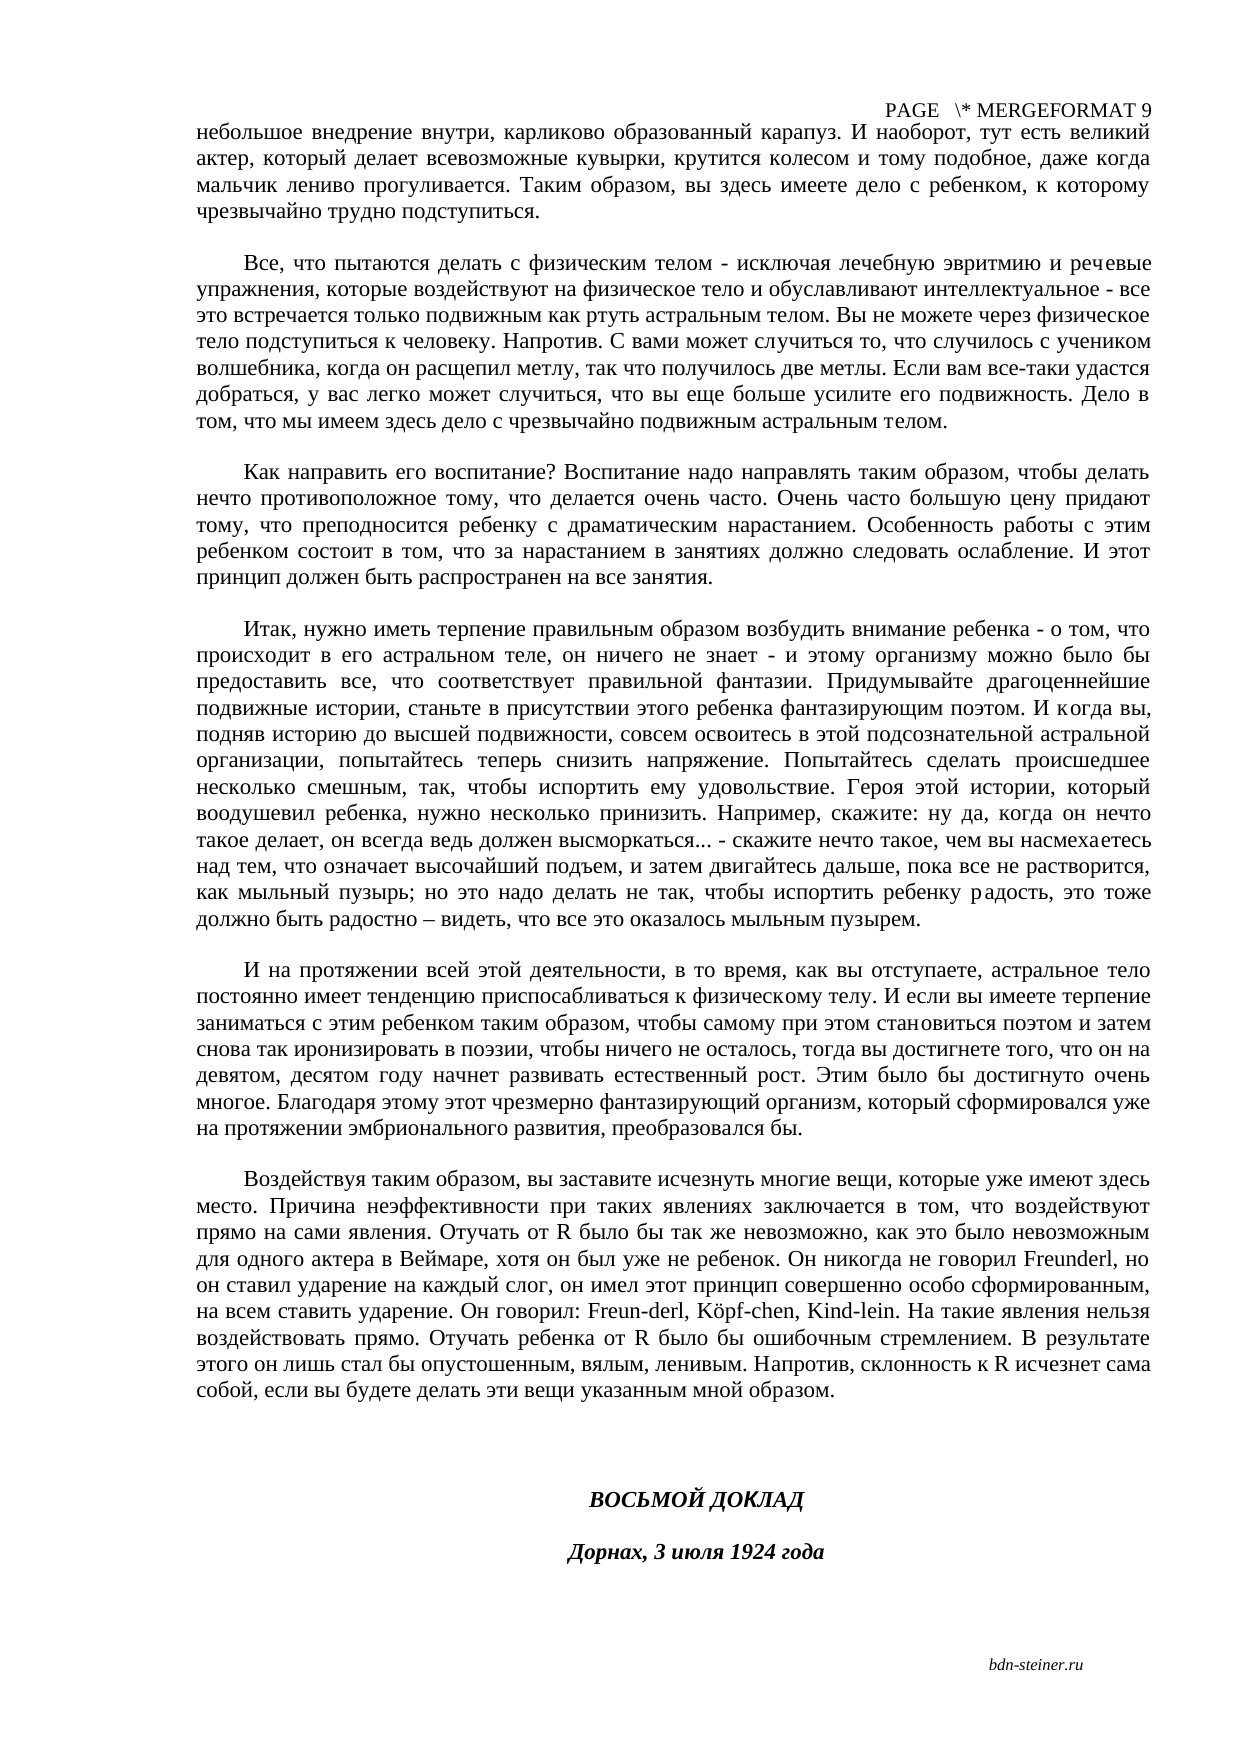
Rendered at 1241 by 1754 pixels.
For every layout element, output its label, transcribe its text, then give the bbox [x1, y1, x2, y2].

text Итак, нужно иметь терпение правильным образом возбудить внимание ребенка - о том, что происходит в его астральном теле, он ничего не знает - и этому организму можно было бы предоставить все, что соответствует правильной фантазии. Придумывайте драгоценнейшие подвижные истории, станьте в присутствии этого ребенка фантазирующим поэтом. И когда вы, подняв историю до высшей подвижности, совсем освоитесь в этой подсознательной астральной организации, попытайтесь теперь снизить напряжение. Попытайтесь сделать происшедшее несколько смешным, так, чтобы испортить ему удовольствие. Героя этой истории, который воодушевил ребенка, нужно несколько принизить. Например, скажите: ну да, когда он нечто такое делает, он всегда ведь должен высморкаться... - скажите нечто такое, чем вы насмехаетесь над тем, что означает высочайший подъем, и затем двигайтесь дальше, пока все не растворится, как мыльный пузырь; но это надо делать не так, чтобы испортить ребенку радость, это тоже должно быть радостно – видеть, что все это оказалось мыльным пузырем. [196, 615, 1152, 931]
text Как направить его воспитание? Воспитание надо направлять таким образом, чтобы делать нечто противоположное тому, что делается очень часто. Очень часто большую цену придают тому, что преподносится ребенку с драматическим нарастанием. Особенность работы с этим ребенком состоит в том, что за нарастанием в занятиях должно следовать ослабление. И этот принцип должен быть распространен на все занятия. [196, 458, 1152, 590]
text небольшое внедрение внутри, карликово образованный карапуз. И наоборот, тут есть великий актер, который делает всевозможные кувырки, крутится колесом и тому подобное, даже когда мальчик лениво прогуливается. Таким образом, вы здесь имеете дело с ребенком, к которому чрезвычайно трудно подступиться. [196, 118, 1152, 223]
text Воздействуя таким образом, вы заставите исчезнуть многие вещи, которые уже имеют здесь место. Причина неэффективности при таких явлениях заключается в том, что воздействуют прямо на сами явления. Отучать от R было бы так же невозможно, как это было невозможным для одного актера в Веймаре, хотя он был уже не ребенок. Он никогда не говорил Freunderl, но он ставил ударение на каждый слог, он имел этот принцип совершенно особо сформированным, на всем ставить ударение. Он говорил: Freun-derl, Köpf-chen, Kind-lein. На такие явления нельзя воздействовать прямо. Отучать ребенка от R было бы ошибочным стремлением. В результате этого он лишь стал бы опустошенным, вялым, ленивым. Напротив, склонность к R исчезнет сама собой, если вы будете делать эти вещи указанным мной образом. [196, 1166, 1152, 1403]
text Дорнах, 3 июля 1924 года [196, 1538, 1152, 1564]
text Все, что пытаются делать с физическим телом - исключая лечебную эвритмию и речевые упражнения, которые воздействуют на физическое тело и обуславливают интеллектуальное - все это встречается только подвижным как ртуть астральным телом. Вы не можете через физическое тело подступиться к человеку. Напротив. С вами может случиться то, что случилось с учеником волшебника, когда он расщепил метлу, так что получилось две метлы. Если вам все-таки удастся добраться, у вас легко может случиться, что вы еще больше усилите его подвижность. Дело в том, что мы имеем здесь дело с чрезвычайно подвижным астральным телом. [196, 248, 1152, 433]
text И на протяжении всей этой деятельности, в то время, как вы отступаете, астральное тело постоянно имеет тенденцию приспосабливаться к физическому телу. И если вы имеете терпение заниматься с этим ребенком таким образом, чтобы самому при этом становиться поэтом и затем снова так иронизировать в поэзии, чтобы ничего не осталось, тогда вы достигнете того, что он на девятом, десятом году начнет развивать естественный рост. Этим было бы достигнуто очень многое. Благодаря этому этот чрезмерно фантазирующий организм, который сформировался уже на протяжении эмбрионального развития, преобразовался бы. [196, 956, 1152, 1141]
subtitle ВОСЬМОЙ ДОКЛАД [196, 1486, 1152, 1513]
